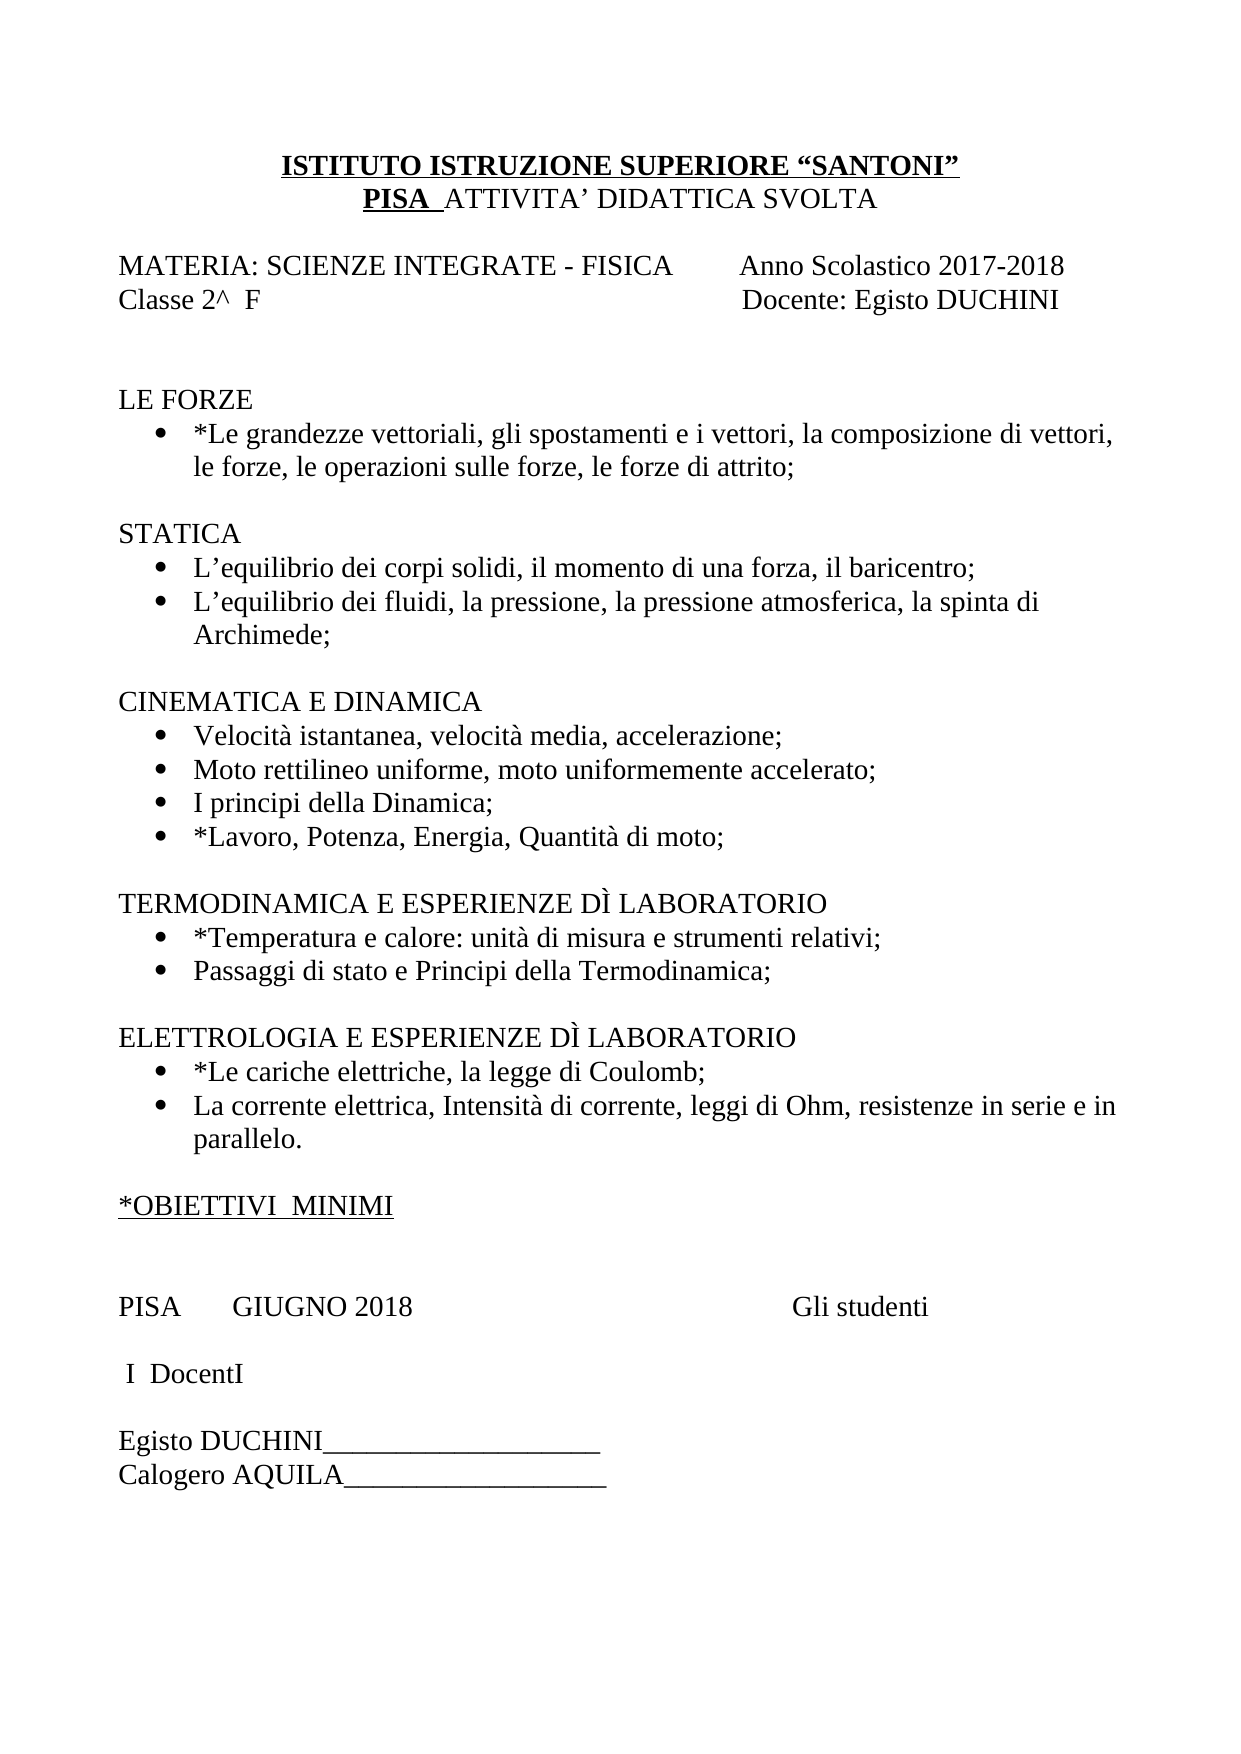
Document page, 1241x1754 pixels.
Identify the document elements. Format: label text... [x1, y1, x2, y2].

text Calogero AQUILA__________________ [118, 1457, 1122, 1490]
list *Le grandezze vettoriali, gli spostamenti e i vettori, la composizione di vettori, le forze, le operazioni sulle forze, le forze di attrito; [156, 416, 1122, 483]
list Passaggi di stato e Principi della Termodinamica; [156, 953, 1122, 987]
list L’equilibrio dei corpi solidi, il momento di una forza, il baricentro; [156, 550, 1122, 584]
text MATERIA: SCIENZE INTEGRATE - FISICA Anno Scolastico 2017-2018 [118, 248, 1122, 282]
text TERMODINAMICA E ESPERIENZE DÌ LABORATORIO [118, 886, 1122, 920]
text Classe 2^ F Docente: Egisto DUCHINI [118, 282, 1122, 315]
list *Temperatura e calore: unità di misura e strumenti relativi; [156, 920, 1122, 953]
text I DocentI [118, 1356, 1122, 1390]
list *Le cariche elettriche, la legge di Coulomb; [156, 1054, 1122, 1088]
text ELETTROLOGIA E ESPERIENZE DÌ LABORATORIO [118, 1021, 1122, 1054]
text *OBIETTIVI MINIMI [118, 1188, 1122, 1222]
list I principi della Dinamica; [156, 785, 1122, 819]
text LE FORZE [118, 382, 1122, 416]
list Velocità istantanea, velocità media, accelerazione; [156, 718, 1122, 752]
list La corrente elettrica, Intensità di corrente, leggi di Ohm, resistenze in serie e in parallelo. [156, 1088, 1122, 1155]
list Moto rettilineo uniforme, moto uniformemente accelerato; [156, 752, 1122, 785]
text PISA GIUGNO 2018 Gli studenti [118, 1289, 1122, 1323]
text Egisto DUCHINI___________________ [118, 1423, 1122, 1457]
list *Lavoro, Potenza, Energia, Quantità di moto; [156, 819, 1122, 853]
text PISA ATTIVITA’ DIDATTICA SVOLTA [118, 181, 1122, 215]
text ISTITUTO ISTRUZIONE SUPERIORE “SANTONI” [118, 148, 1122, 181]
text CINEMATICA E DINAMICA [118, 684, 1122, 718]
text STATICA [118, 517, 1122, 550]
list L’equilibrio dei fluidi, la pressione, la pressione atmosferica, la spinta di Archimede; [156, 584, 1122, 651]
